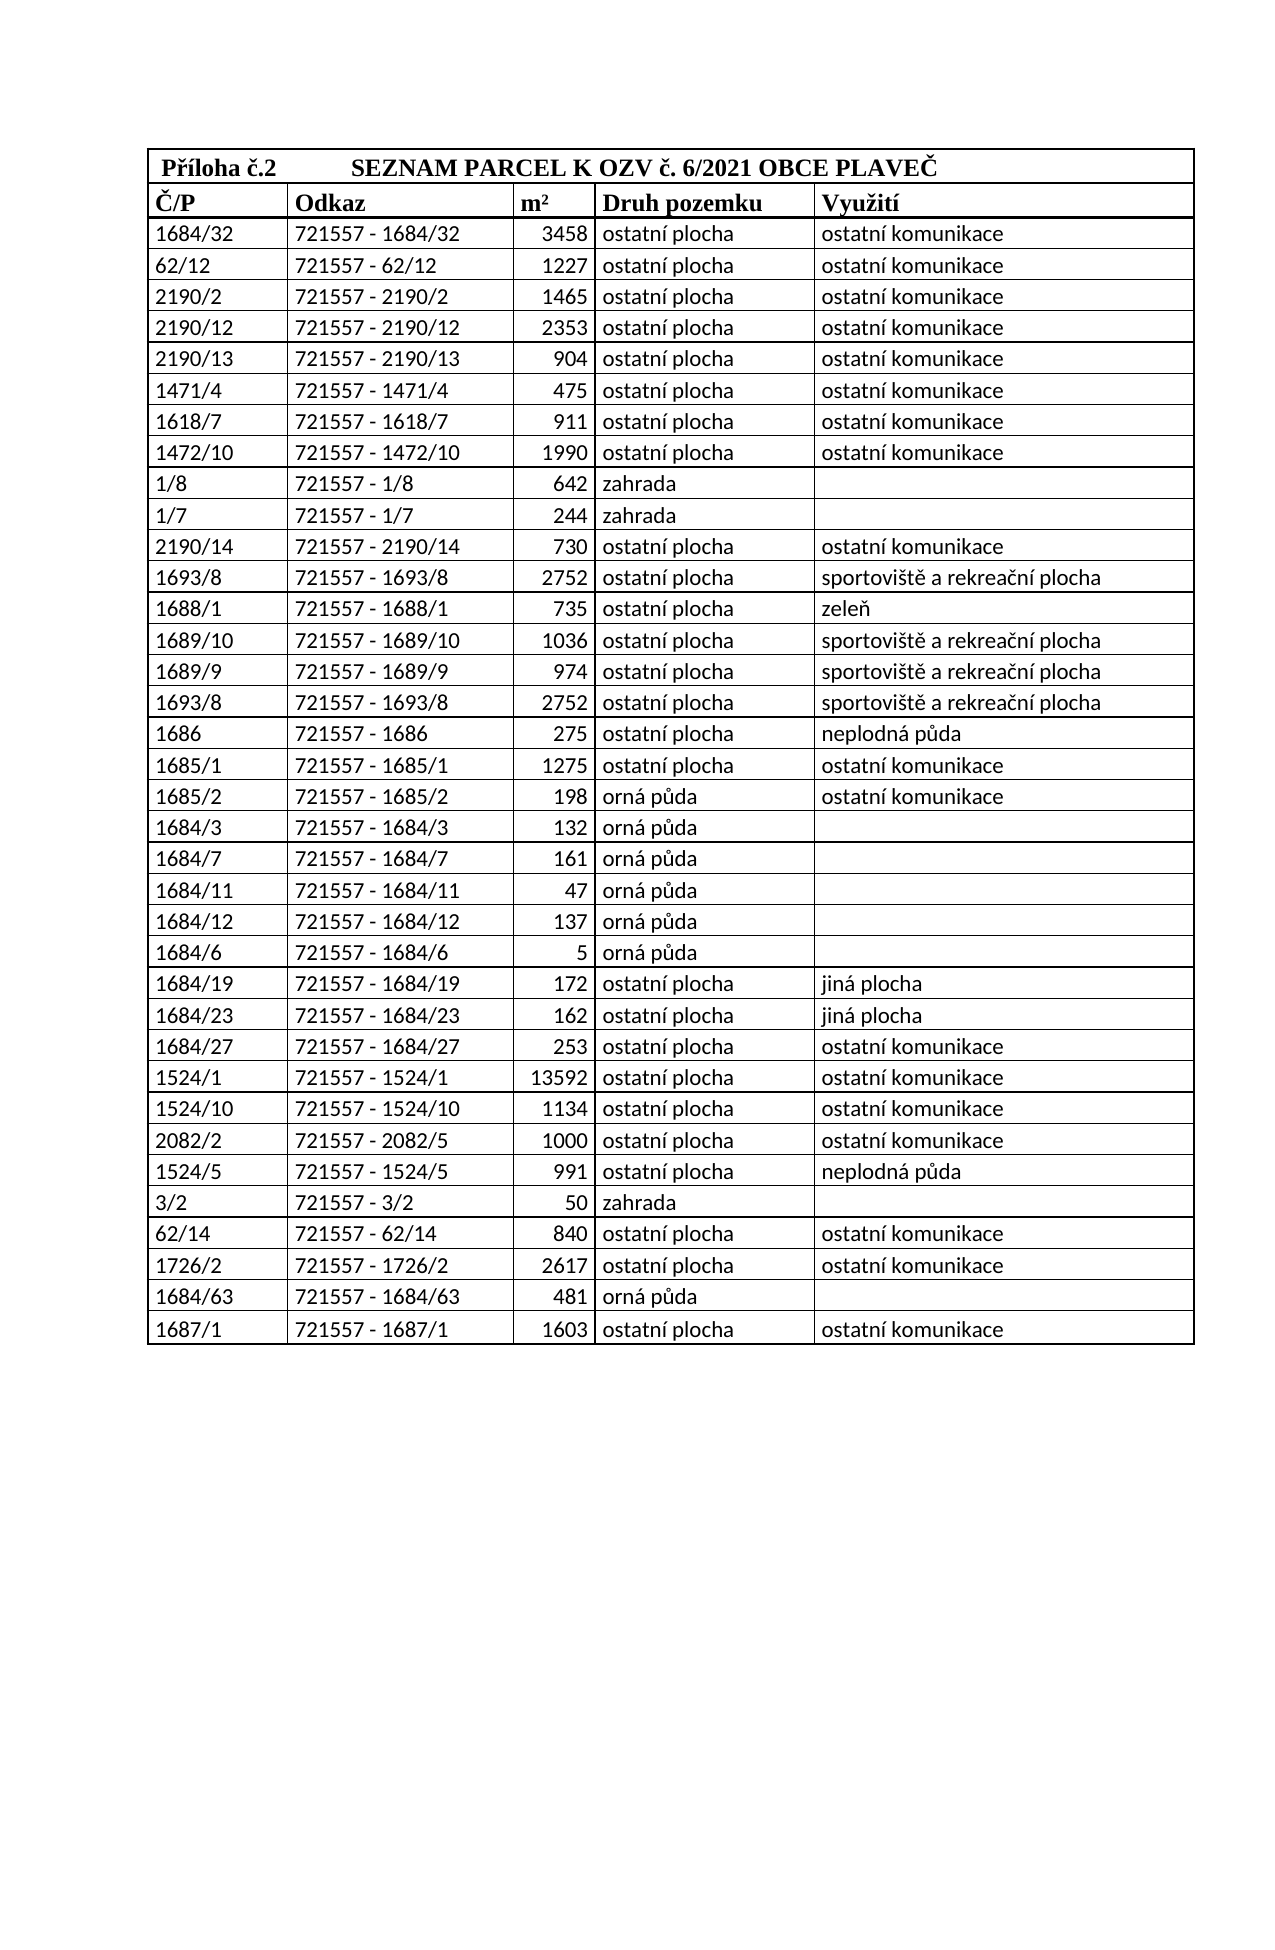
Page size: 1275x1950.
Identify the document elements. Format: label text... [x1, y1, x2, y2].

table_cell 1689/10 [149, 624, 287, 654]
table_cell ostatní plocha [596, 655, 814, 685]
table_cell 3/2 [149, 1186, 287, 1216]
table_cell 13592 [514, 1061, 594, 1091]
table_cell zahrada [596, 468, 814, 498]
table_cell ostatní komunikace [815, 1124, 1193, 1154]
table_cell [815, 1280, 1193, 1310]
table_cell 721557 - 1687/1 [288, 1311, 513, 1343]
table_cell ostatní plocha [596, 1030, 814, 1060]
table_cell 1524/1 [149, 1061, 287, 1091]
table_cell 721557 - 1689/10 [288, 624, 513, 654]
table_cell 991 [514, 1155, 594, 1185]
table_cell ostatní komunikace [815, 280, 1193, 310]
table_cell sportoviště a rekreační plocha [815, 686, 1193, 716]
table_cell [815, 499, 1193, 529]
table_cell sportoviště a rekreační plocha [815, 624, 1193, 654]
table_cell ostatní komunikace [815, 219, 1193, 248]
table_cell orná půda [596, 843, 814, 873]
table_cell 161 [514, 843, 594, 873]
table_cell 721557 - 1684/3 [288, 811, 513, 841]
table_cell 721557 - 1684/12 [288, 905, 513, 935]
table_cell 721557 - 2190/2 [288, 280, 513, 310]
table_cell 1686 [149, 718, 287, 748]
table_cell 721557 - 1524/10 [288, 1093, 513, 1123]
table_cell ostatní komunikace [815, 249, 1193, 279]
table_cell 1465 [514, 280, 594, 310]
table_cell 721557 - 2190/13 [288, 343, 513, 373]
table_cell 721557 - 1693/8 [288, 686, 513, 716]
table_cell 721557 - 1685/2 [288, 780, 513, 810]
table_cell 481 [514, 1280, 594, 1310]
table_cell 1990 [514, 436, 594, 466]
table_cell 2190/2 [149, 280, 287, 310]
table_cell 1036 [514, 624, 594, 654]
table_cell orná půda [596, 874, 814, 904]
table_cell 840 [514, 1218, 594, 1248]
table_cell 721557 - 1684/6 [288, 936, 513, 966]
table_cell 721557 - 1684/63 [288, 1280, 513, 1310]
table_cell sportoviště a rekreační plocha [815, 561, 1193, 591]
table_cell ostatní komunikace [815, 374, 1193, 404]
table_cell 735 [514, 593, 594, 623]
table_cell 1/8 [149, 468, 287, 498]
table_cell 721557 - 1684/7 [288, 843, 513, 873]
table_cell 132 [514, 811, 594, 841]
table_cell 911 [514, 405, 594, 435]
table_cell 1684/3 [149, 811, 287, 841]
table_cell ostatní komunikace [815, 436, 1193, 466]
table_cell 721557 - 1/8 [288, 468, 513, 498]
table_cell 721557 - 1688/1 [288, 593, 513, 623]
table_cell 1684/11 [149, 874, 287, 904]
table_cell 5 [514, 936, 594, 966]
table_cell 1684/7 [149, 843, 287, 873]
table_cell 2190/14 [149, 530, 287, 560]
table_cell 1684/12 [149, 905, 287, 935]
table_cell ostatní plocha [596, 561, 814, 591]
table_cell 721557 - 1686 [288, 718, 513, 748]
table_cell [815, 468, 1193, 498]
table_cell 721557 - 1684/27 [288, 1030, 513, 1060]
table_header SEZNAM PARCEL K OZV č. 6/2021 OBCE PLAVEČ [287, 150, 1193, 182]
table_cell ostatní komunikace [815, 311, 1193, 341]
table_cell 1684/23 [149, 999, 287, 1029]
table_cell ostatní komunikace [815, 1249, 1193, 1279]
table_cell 1618/7 [149, 405, 287, 435]
table_cell 2353 [514, 311, 594, 341]
table_cell [815, 936, 1193, 966]
table_cell 1603 [514, 1311, 594, 1343]
table_cell 730 [514, 530, 594, 560]
table_cell 1684/32 [149, 219, 287, 248]
table_cell zahrada [596, 499, 814, 529]
table_cell Druh pozemku [596, 184, 814, 216]
table_cell ostatní komunikace [815, 343, 1193, 373]
table_cell ostatní plocha [596, 686, 814, 716]
table_cell ostatní plocha [596, 999, 814, 1029]
table_cell 721557 - 1524/5 [288, 1155, 513, 1185]
table_cell ostatní plocha [596, 1311, 814, 1343]
table_cell 642 [514, 468, 594, 498]
table_cell 244 [514, 499, 594, 529]
table_cell 721557 - 1/7 [288, 499, 513, 529]
table_cell 2190/12 [149, 311, 287, 341]
table_cell ostatní komunikace [815, 1093, 1193, 1123]
table_cell ostatní komunikace [815, 1061, 1193, 1091]
table_cell 721557 - 2082/5 [288, 1124, 513, 1154]
table_cell neplodná půda [815, 718, 1193, 748]
table_cell 1687/1 [149, 1311, 287, 1343]
table_cell ostatní plocha [596, 1155, 814, 1185]
table_cell 721557 - 1684/23 [288, 999, 513, 1029]
table_cell 721557 - 1524/1 [288, 1061, 513, 1091]
table_cell Č/P [149, 184, 287, 216]
table_cell ostatní plocha [596, 1218, 814, 1248]
table_cell 2082/2 [149, 1124, 287, 1154]
table_cell 172 [514, 968, 594, 998]
table_cell [815, 843, 1193, 873]
table_cell 475 [514, 374, 594, 404]
table_cell ostatní plocha [596, 593, 814, 623]
table_cell 974 [514, 655, 594, 685]
table_cell ostatní plocha [596, 405, 814, 435]
table_cell ostatní komunikace [815, 1030, 1193, 1060]
table_cell 1689/9 [149, 655, 287, 685]
table_cell ostatní plocha [596, 374, 814, 404]
table_cell 162 [514, 999, 594, 1029]
table_cell ostatní plocha [596, 249, 814, 279]
table_cell 1/7 [149, 499, 287, 529]
table_cell 721557 - 62/14 [288, 1218, 513, 1248]
table_cell 721557 - 1472/10 [288, 436, 513, 466]
table_cell 721557 - 1684/11 [288, 874, 513, 904]
table_cell ostatní plocha [596, 311, 814, 341]
table_cell ostatní plocha [596, 530, 814, 560]
table_cell 721557 - 1471/4 [288, 374, 513, 404]
table_cell Využití [815, 184, 1193, 216]
table_cell ostatní plocha [596, 968, 814, 998]
table_cell jiná plocha [815, 999, 1193, 1029]
table_cell 253 [514, 1030, 594, 1060]
table_cell 1693/8 [149, 686, 287, 716]
table_cell [815, 905, 1193, 935]
table_cell 47 [514, 874, 594, 904]
table_cell 721557 - 1726/2 [288, 1249, 513, 1279]
table_cell 1275 [514, 749, 594, 779]
table_cell 62/12 [149, 249, 287, 279]
table_cell 1684/27 [149, 1030, 287, 1060]
table_cell ostatní plocha [596, 343, 814, 373]
table_cell 721557 - 1689/9 [288, 655, 513, 685]
table_cell 2752 [514, 561, 594, 591]
table_cell 721557 - 2190/14 [288, 530, 513, 560]
table_cell ostatní plocha [596, 436, 814, 466]
table_cell orná půda [596, 780, 814, 810]
table_cell ostatní plocha [596, 624, 814, 654]
table_cell ostatní plocha [596, 1061, 814, 1091]
table_cell 721557 - 1685/1 [288, 749, 513, 779]
table_cell 721557 - 2190/12 [288, 311, 513, 341]
table_cell 1524/5 [149, 1155, 287, 1185]
table_cell orná půda [596, 1280, 814, 1310]
table_cell 1524/10 [149, 1093, 287, 1123]
table_cell 1472/10 [149, 436, 287, 466]
table_cell 2190/13 [149, 343, 287, 373]
table_cell 1726/2 [149, 1249, 287, 1279]
table_cell 1685/1 [149, 749, 287, 779]
table_cell zeleň [815, 593, 1193, 623]
table_cell ostatní plocha [596, 1124, 814, 1154]
table_cell ostatní komunikace [815, 530, 1193, 560]
table_cell 62/14 [149, 1218, 287, 1248]
table_cell 721557 - 1693/8 [288, 561, 513, 591]
table_cell ostatní komunikace [815, 749, 1193, 779]
table_cell 721557 - 62/12 [288, 249, 513, 279]
table_cell jiná plocha [815, 968, 1193, 998]
table_cell sportoviště a rekreační plocha [815, 655, 1193, 685]
table_cell 137 [514, 905, 594, 935]
table_cell 1684/6 [149, 936, 287, 966]
table_cell 1471/4 [149, 374, 287, 404]
table_cell Odkaz [288, 184, 513, 216]
table_cell orná půda [596, 936, 814, 966]
table_cell ostatní plocha [596, 1249, 814, 1279]
table_cell 1134 [514, 1093, 594, 1123]
table_cell neplodná půda [815, 1155, 1193, 1185]
table_cell 2617 [514, 1249, 594, 1279]
table_cell 2752 [514, 686, 594, 716]
table_cell 721557 - 1618/7 [288, 405, 513, 435]
table_cell 1688/1 [149, 593, 287, 623]
table_cell ostatní komunikace [815, 405, 1193, 435]
table_cell ostatní plocha [596, 280, 814, 310]
table_cell orná půda [596, 811, 814, 841]
table_header Příloha č.2 [149, 150, 287, 182]
table_cell [815, 874, 1193, 904]
table_cell 721557 - 3/2 [288, 1186, 513, 1216]
table_cell 1684/19 [149, 968, 287, 998]
table_cell ostatní plocha [596, 219, 814, 248]
table_cell orná půda [596, 905, 814, 935]
table_cell 904 [514, 343, 594, 373]
table_cell zahrada [596, 1186, 814, 1216]
table_cell m² [514, 184, 594, 216]
table_cell ostatní plocha [596, 749, 814, 779]
table_cell 1685/2 [149, 780, 287, 810]
table_cell 1684/63 [149, 1280, 287, 1310]
table_cell 721557 - 1684/19 [288, 968, 513, 998]
table_cell 3458 [514, 219, 594, 248]
table_cell [815, 1186, 1193, 1216]
table_cell 1000 [514, 1124, 594, 1154]
table_cell ostatní komunikace [815, 1218, 1193, 1248]
table_cell 50 [514, 1186, 594, 1216]
table_cell 1693/8 [149, 561, 287, 591]
table_cell ostatní plocha [596, 718, 814, 748]
table_cell ostatní komunikace [815, 780, 1193, 810]
table_cell 1227 [514, 249, 594, 279]
table_cell 721557 - 1684/32 [288, 219, 513, 248]
table_cell 198 [514, 780, 594, 810]
table_cell 275 [514, 718, 594, 748]
table_cell ostatní plocha [596, 1093, 814, 1123]
table_cell ostatní komunikace [815, 1311, 1193, 1343]
table_cell [815, 811, 1193, 841]
